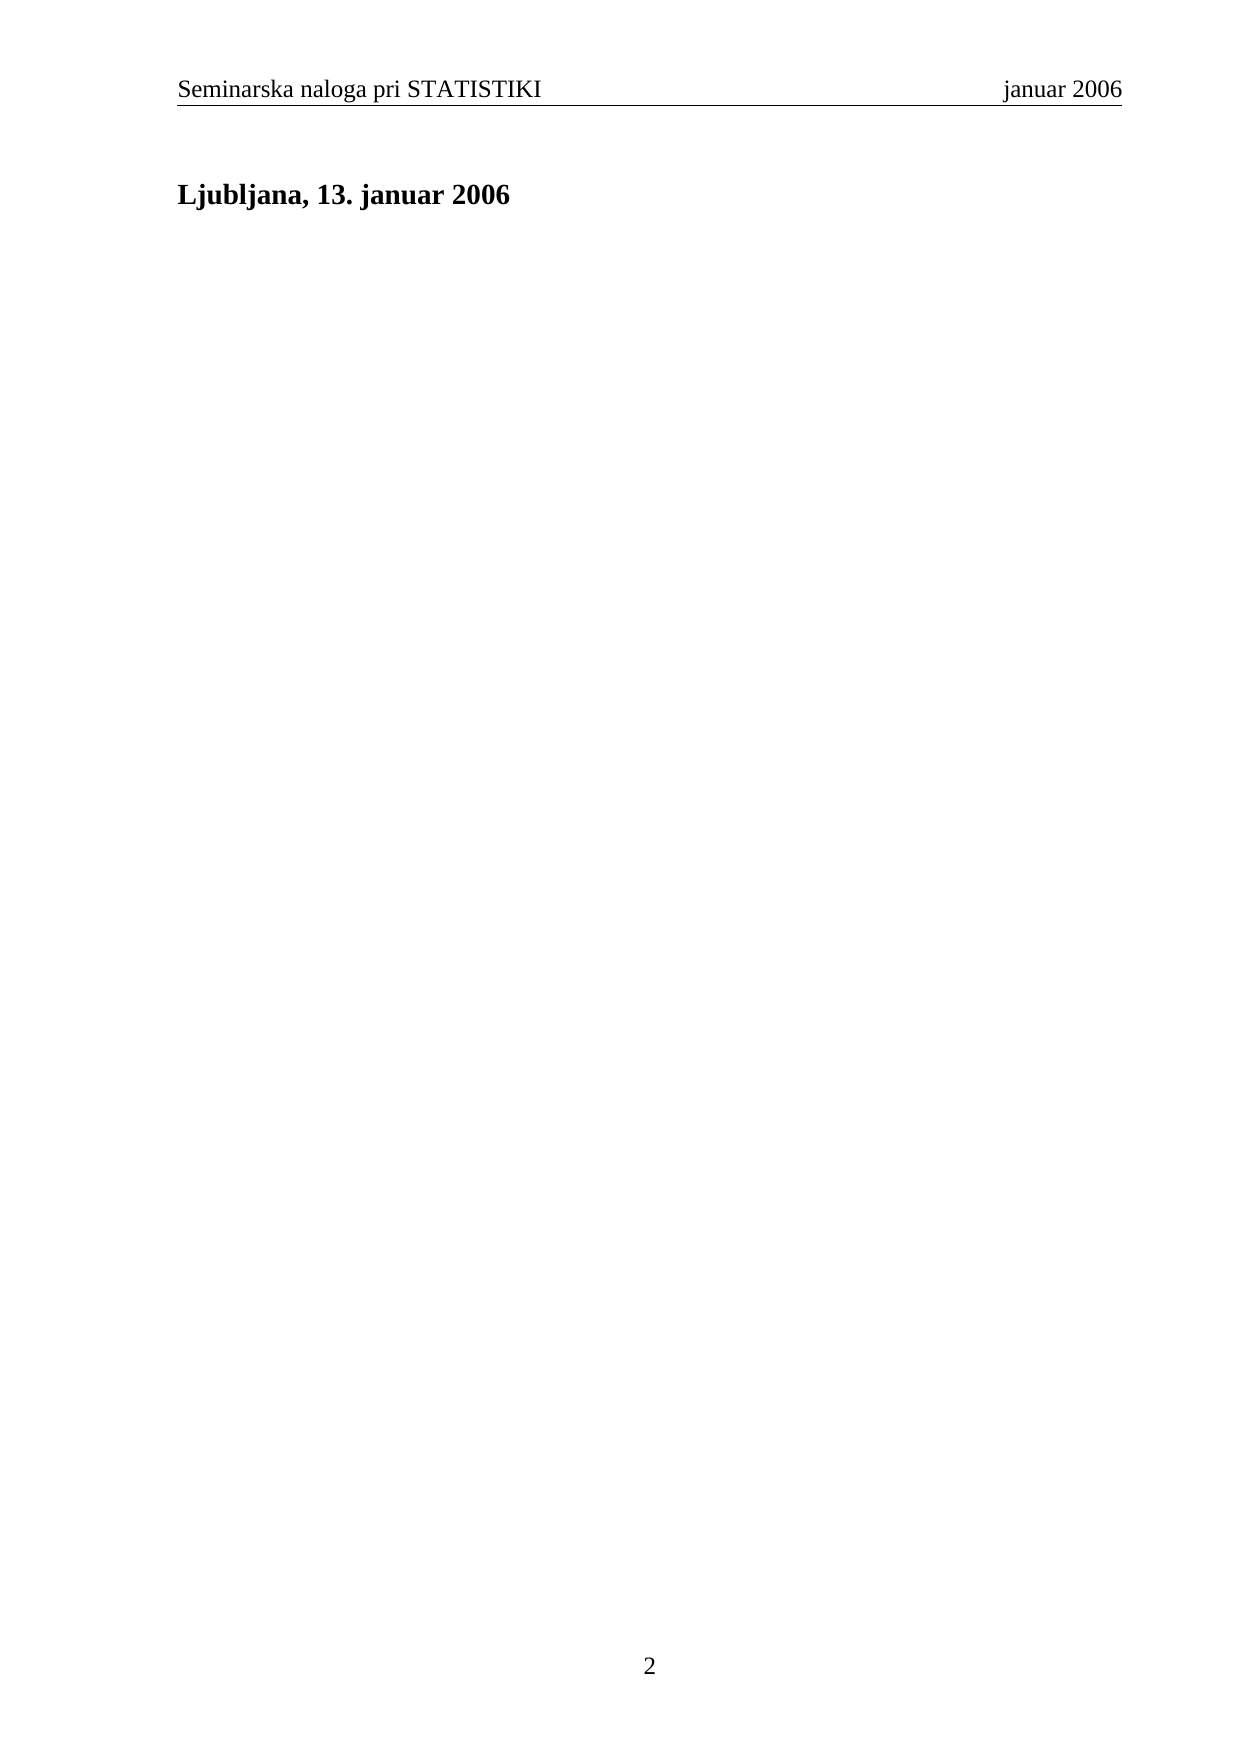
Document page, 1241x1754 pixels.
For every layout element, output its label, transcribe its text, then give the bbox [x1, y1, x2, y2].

text Ljubljana, 13. januar 2006 [177, 177, 1122, 211]
